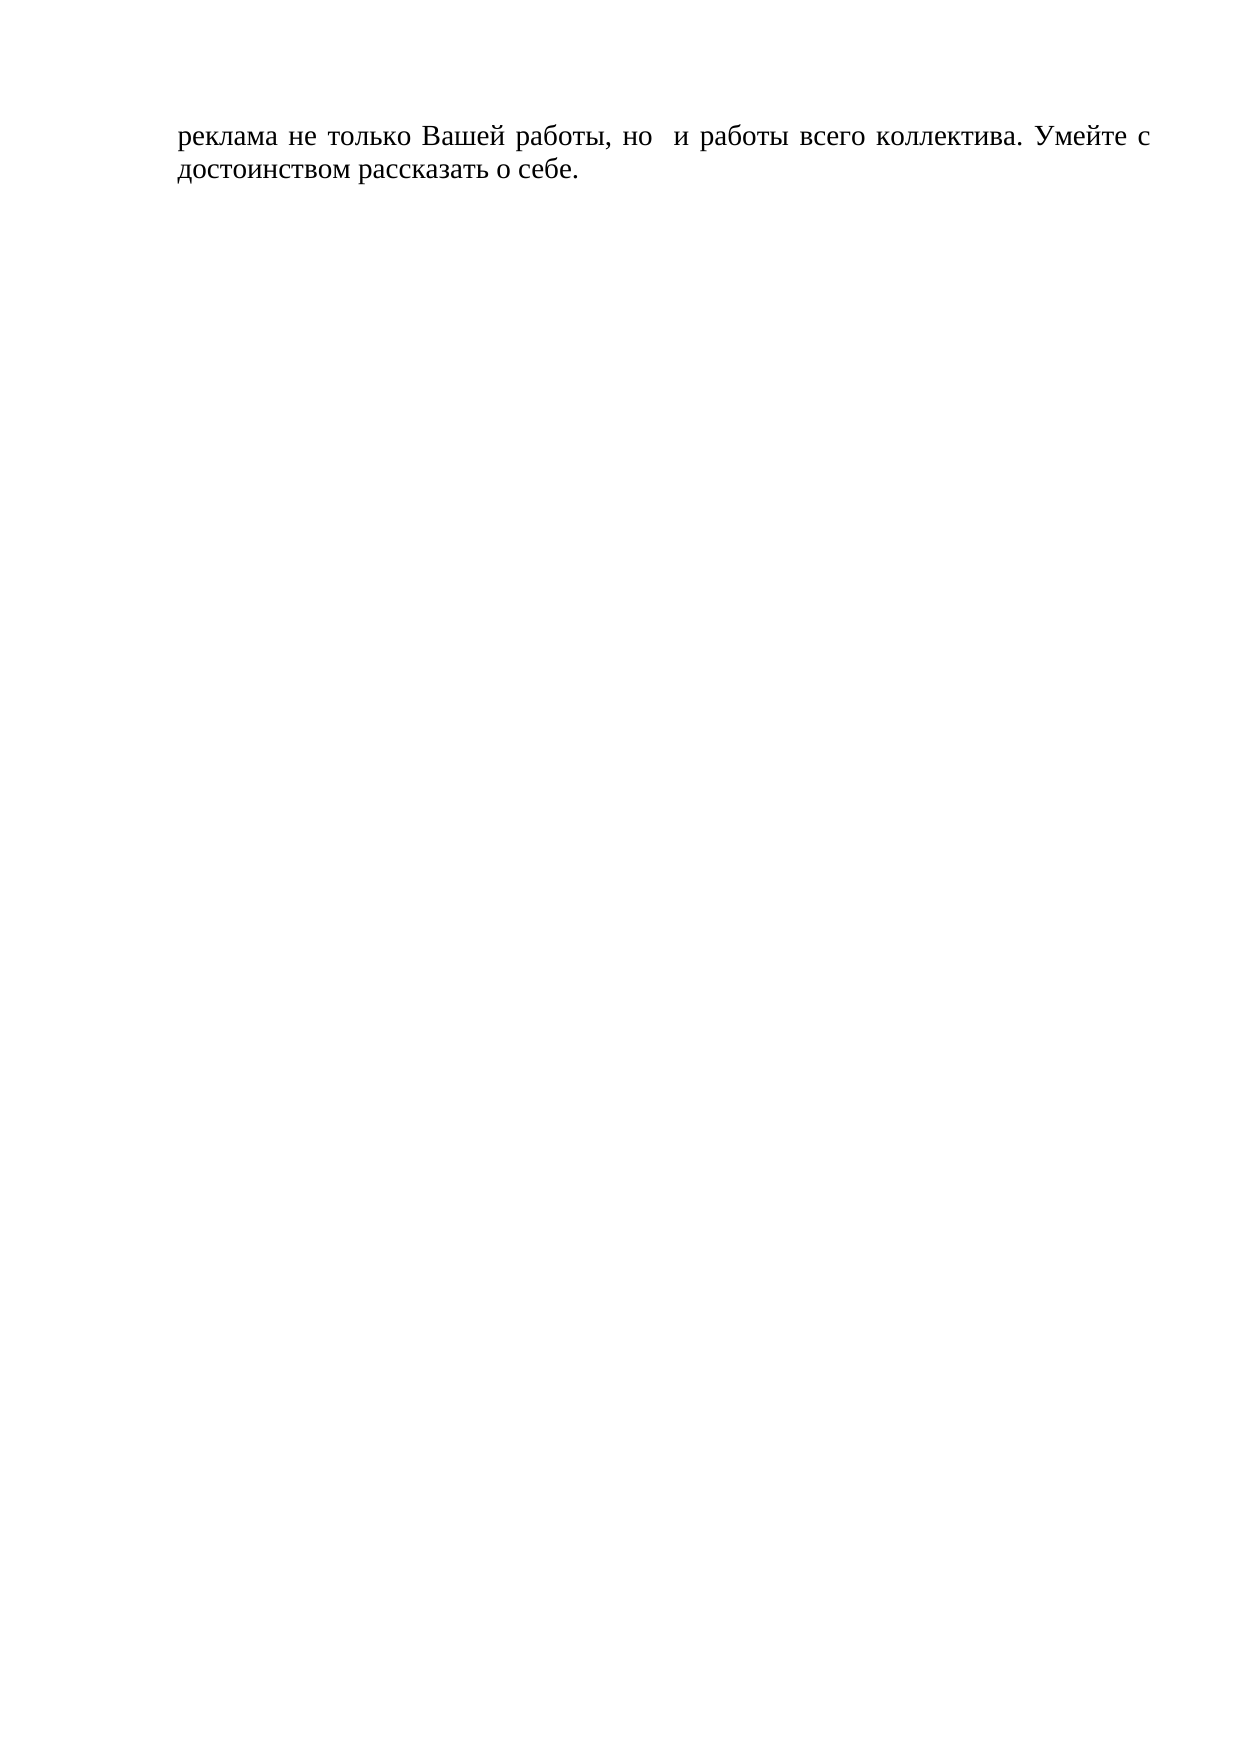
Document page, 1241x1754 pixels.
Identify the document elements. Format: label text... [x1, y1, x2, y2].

text реклама не только Вашей работы, но и работы всего коллектива. Умейте с достоинством рассказать о себе. [177, 118, 1152, 185]
